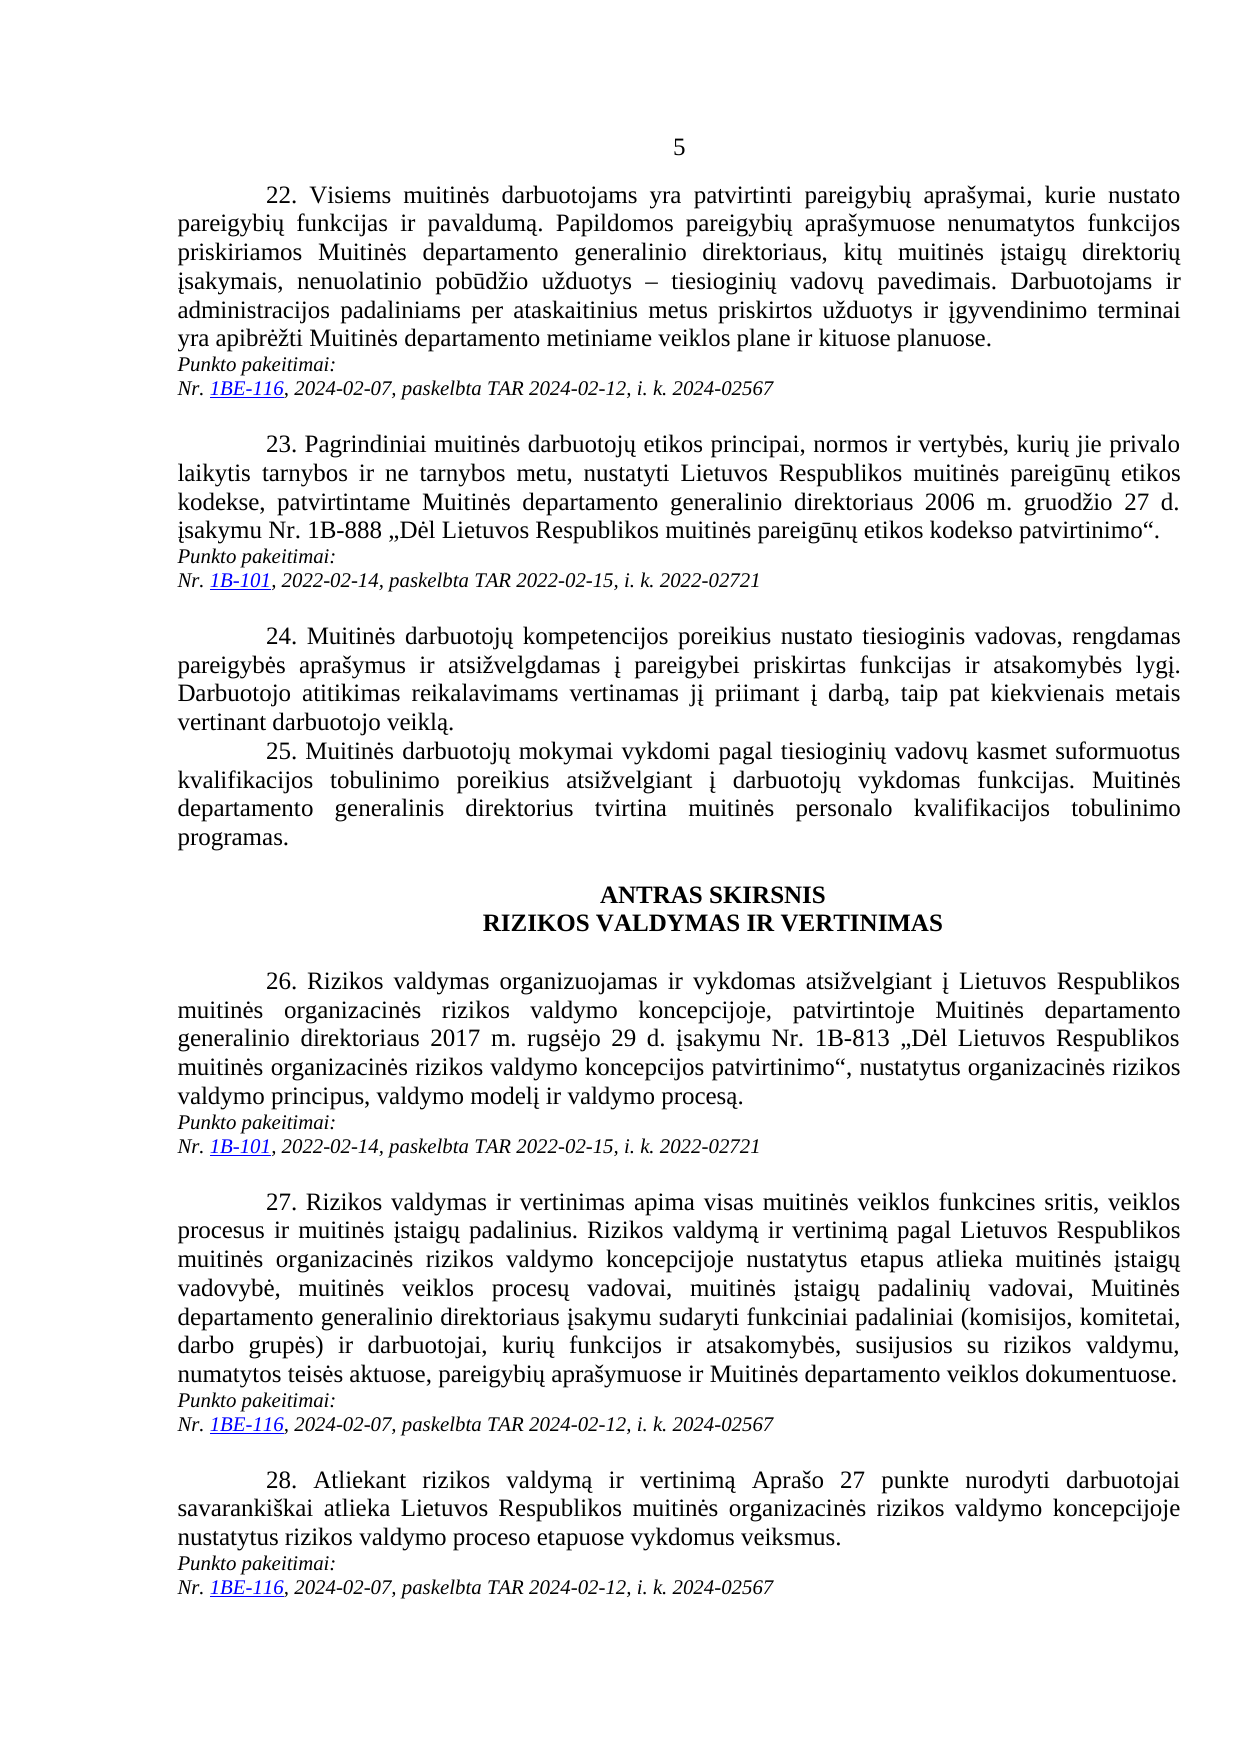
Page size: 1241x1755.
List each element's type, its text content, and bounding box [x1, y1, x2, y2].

text Nr. 1B-101, 2022-02-14, paskelbta TAR 2022-02-15, i. k. 2022-02721 [177, 568, 1181, 592]
text 23. Pagrindiniai muitinės darbuotojų etikos principai, normos ir vertybės, kurių jie privalo laikytis tarnybos ir ne tarnybos metu, nustatyti Lietuvos Respublikos muitinės pareigūnų etikos kodekse, patvirtintame Muitinės departamento generalinio direktoriaus 2006 m. gruodžio 27 d. įsakymu Nr. 1B-888 „Dėl Lietuvos Respublikos muitinės pareigūnų etikos kodekso patvirtinimo“. [177, 429, 1181, 544]
text Punkto pakeitimai: [177, 1388, 1181, 1412]
text 25. Muitinės darbuotojų mokymai vykdomi pagal tiesioginių vadovų kasmet suformuotus kvalifikacijos tobulinimo poreikius atsižvelgiant į darbuotojų vykdomas funkcijas. Muitinės departamento generalinis direktorius tvirtina muitinės personalo kvalifikacijos tobulinimo programas. [177, 736, 1181, 851]
text 26. Rizikos valdymas organizuojamas ir vykdomas atsižvelgiant į Lietuvos Respublikos muitinės organizacinės rizikos valdymo koncepcijoje, patvirtintoje Muitinės departamento generalinio direktoriaus 2017 m. rugsėjo 29 d. įsakymu Nr. 1B-813 „Dėl Lietuvos Respublikos muitinės organizacinės rizikos valdymo koncepcijos patvirtinimo“, nustatytus organizacinės rizikos valdymo principus, valdymo modelį ir valdymo procesą. [177, 966, 1181, 1110]
text Nr. 1BE-116, 2024-02-07, paskelbta TAR 2024-02-12, i. k. 2024-02567 [177, 1575, 1181, 1599]
text RIZIKOS VALDYMAS IR VERTINIMAS [185, 908, 1173, 937]
text Nr. 1BE-116, 2024-02-07, paskelbta TAR 2024-02-12, i. k. 2024-02567 [177, 376, 1181, 400]
text Punkto pakeitimai: [177, 1551, 1181, 1575]
text Nr. 1B-101, 2022-02-14, paskelbta TAR 2022-02-15, i. k. 2022-02721 [177, 1134, 1181, 1158]
text 27. Rizikos valdymas ir vertinimas apima visas muitinės veiklos funkcines sritis, veiklos procesus ir muitinės įstaigų padalinius. Rizikos valdymą ir vertinimą pagal Lietuvos Respublikos muitinės organizacinės rizikos valdymo koncepcijoje nustatytus etapus atlieka muitinės įstaigų vadovybė, muitinės veiklos procesų vadovai, muitinės įstaigų padalinių vadovai, Muitinės departamento generalinio direktoriaus įsakymu sudaryti funkciniai padaliniai (komisijos, komitetai, darbo grupės) ir darbuotojai, kurių funkcijos ir atsakomybės, susijusios su rizikos valdymu, numatytos teisės aktuose, pareigybių aprašymuose ir Muitinės departamento veiklos dokumentuose. [177, 1187, 1181, 1388]
text 28. Atliekant rizikos valdymą ir vertinimą Aprašo 27 punkte nurodyti darbuotojai savarankiškai atlieka Lietuvos Respublikos muitinės organizacinės rizikos valdymo koncepcijoje nustatytus rizikos valdymo proceso etapuose vykdomus veiksmus. [177, 1465, 1181, 1551]
text Punkto pakeitimai: [177, 352, 1181, 376]
text Nr. 1BE-116, 2024-02-07, paskelbta TAR 2024-02-12, i. k. 2024-02567 [177, 1412, 1181, 1436]
text Punkto pakeitimai: [177, 1110, 1181, 1134]
text Punkto pakeitimai: [177, 544, 1181, 568]
text 22. Visiems muitinės darbuotojams yra patvirtinti pareigybių aprašymai, kurie nustato pareigybių funkcijas ir pavaldumą. Papildomos pareigybių aprašymuose nenumatytos funkcijos priskiriamos Muitinės departamento generalinio direktoriaus, kitų muitinės įstaigų direktorių įsakymais, nenuolatinio pobūdžio užduotys – tiesioginių vadovų pavedimais. Darbuotojams ir administracijos padaliniams per ataskaitinius metus priskirtos užduotys ir įgyvendinimo terminai yra apibrėžti Muitinės departamento metiniame veiklos plane ir kituose planuose. [177, 180, 1181, 352]
text 24. Muitinės darbuotojų kompetencijos poreikius nustato tiesioginis vadovas, rengdamas pareigybės aprašymus ir atsižvelgdamas į pareigybei priskirtas funkcijas ir atsakomybės lygį. Darbuotojo atitikimas reikalavimams vertinamas jį priimant į darbą, taip pat kiekvienais metais vertinant darbuotojo veiklą. [177, 621, 1181, 736]
text ANTRAS SKIRSNIS [185, 880, 1173, 908]
